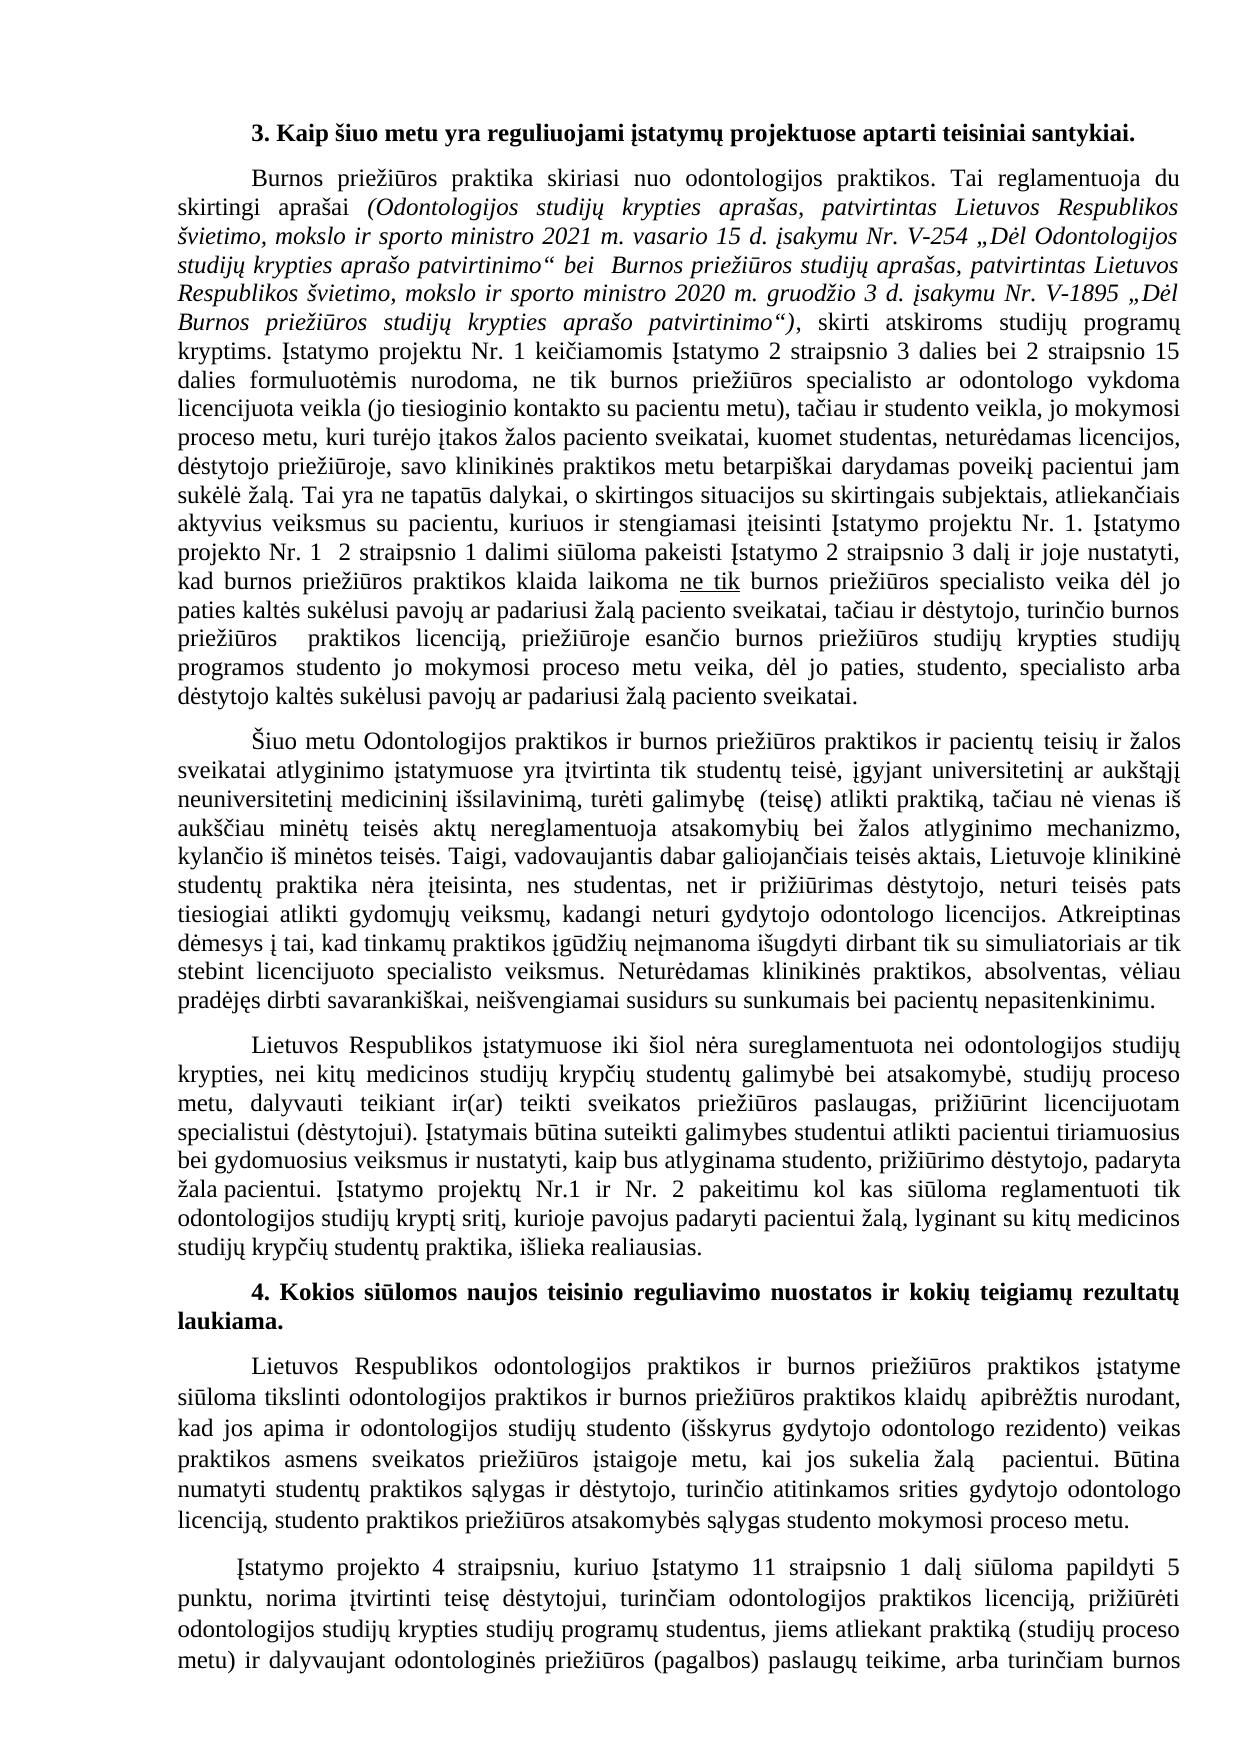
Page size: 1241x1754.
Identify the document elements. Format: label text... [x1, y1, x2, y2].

text Įstatymo projekto 4 straipsniu, kuriuo Įstatymo 11 straipsnio 1 dalį siūloma papildyti 5 punktu, norima įtvirtinti teisę dėstytojui, turinčiam odontologijos praktikos licenciją, prižiūrėti odontologijos studijų krypties studijų programų studentus, jiems atliekant praktiką (studijų proceso metu) ir dalyvaujant odontologinės priežiūros (pagalbos) paslaugų teikime, arba turinčiam burnos [177, 1552, 1181, 1673]
text Lietuvos Respublikos įstatymuose iki šiol nėra sureglamentuota nei odontologijos studijų krypties, nei kitų medicinos studijų krypčių studentų galimybė bei atsakomybė, studijų proceso metu, dalyvauti teikiant ir(ar) teikti sveikatos priežiūros paslaugas, prižiūrint licencijuotam specialistui (dėstytojui). Įstatymais būtina suteikti galimybes studentui atlikti pacientui tiriamuosius bei gydomuosius veiksmus ir nustatyti, kaip bus atlyginama studento, prižiūrimo dėstytojo, padaryta žala pacientui. Įstatymo projektų Nr.1 ir Nr. 2 pakeitimu kol kas siūloma reglamentuoti tik odontologijos studijų kryptį sritį, kurioje pavojus padaryti pacientui žalą, lyginant su kitų medicinos studijų krypčių studentų praktika, išlieka realiausias. [177, 1031, 1181, 1261]
text 4. Kokios siūlomos naujos teisinio reguliavimo nuostatos ir kokių teigiamų rezultatų laukiama. [177, 1277, 1181, 1335]
text Burnos priežiūros praktika skiriasi nuo odontologijos praktikos. Tai reglamentuoja du skirtingi aprašai (Odontologijos studijų krypties aprašas, patvirtintas Lietuvos Respublikos švietimo, mokslo ir sporto ministro 2021 m. vasario 15 d. įsakymu Nr. V-254 „Dėl Odontologijos studijų krypties aprašo patvirtinimo“ bei Burnos priežiūros studijų aprašas, patvirtintas Lietuvos Respublikos švietimo, mokslo ir sporto ministro 2020 m. gruodžio 3 d. įsakymu Nr. V-1895 „Dėl Burnos priežiūros studijų krypties aprašo patvirtinimo“), skirti atskiroms studijų programų kryptims. Įstatymo projektu Nr. 1 keičiamomis Įstatymo 2 straipsnio 3 dalies bei 2 straipsnio 15 dalies formuluotėmis nurodoma, ne tik burnos priežiūros specialisto ar odontologo vykdoma licencijuota veikla (jo tiesioginio kontakto su pacientu metu), tačiau ir studento veikla, jo mokymosi proceso metu, kuri turėjo įtakos žalos paciento sveikatai, kuomet studentas, neturėdamas licencijos, dėstytojo priežiūroje, savo klinikinės praktikos metu betarpiškai darydamas poveikį pacientui jam sukėlė žalą. Tai yra ne tapatūs dalykai, o skirtingos situacijos su skirtingais subjektais, atliekančiais aktyvius veiksmus su pacientu, kuriuos ir stengiamasi įteisinti Įstatymo projektu Nr. 1. Įstatymo projekto Nr. 1 2 straipsnio 1 dalimi siūloma pakeisti Įstatymo 2 straipsnio 3 dalį ir joje nustatyti, kad burnos priežiūros praktikos klaida laikoma ne tik burnos priežiūros specialisto veika dėl jo paties kaltės sukėlusi pavojų ar padariusi žalą paciento sveikatai, tačiau ir dėstytojo, turinčio burnos priežiūros praktikos licenciją, priežiūroje esančio burnos priežiūros studijų krypties studijų programos studento jo mokymosi proceso metu veika, dėl jo paties, studento, specialisto arba dėstytojo kaltės sukėlusi pavojų ar padariusi žalą paciento sveikatai. [177, 163, 1181, 710]
text Šiuo metu Odontologijos praktikos ir burnos priežiūros praktikos ir pacientų teisių ir žalos sveikatai atlyginimo įstatymuose yra įtvirtinta tik studentų teisė, įgyjant universitetinį ar aukštąjį neuniversitetinį medicininį išsilavinimą, turėti galimybę (teisę) atlikti praktiką, tačiau nė vienas iš aukščiau minėtų teisės aktų nereglamentuoja atsakomybių bei žalos atlyginimo mechanizmo, kylančio iš minėtos teisės. Taigi, vadovaujantis dabar galiojančiais teisės aktais, Lietuvoje klinikinė studentų praktika nėra įteisinta, nes studentas, net ir prižiūrimas dėstytojo, neturi teisės pats tiesiogiai atlikti gydomųjų veiksmų, kadangi neturi gydytojo odontologo licencijos. Atkreiptinas dėmesys į tai, kad tinkamų praktikos įgūdžių neįmanoma išugdyti dirbant tik su simuliatoriais ar tik stebint licencijuoto specialisto veiksmus. Neturėdamas klinikinės praktikos, absolventas, vėliau pradėjęs dirbti savarankiškai, neišvengiamai susidurs su sunkumais bei pacientų nepasitenkinimu. [177, 726, 1181, 1014]
text 3. Kaip šiuo metu yra reguliuojami įstatymų projektuose aptarti teisiniai santykiai. [177, 118, 1181, 147]
text Lietuvos Respublikos odontologijos praktikos ir burnos priežiūros praktikos įstatyme siūloma tikslinti odontologijos praktikos ir burnos priežiūros praktikos klaidų apibrėžtis nurodant, kad jos apima ir odontologijos studijų studento (išskyrus gydytojo odontologo rezidento) veikas praktikos asmens sveikatos priežiūros įstaigoje metu, kai jos sukelia žalą pacientui. Būtina numatyti studentų praktikos sąlygas ir dėstytojo, turinčio atitinkamos srities gydytojo odontologo licenciją, studento praktikos priežiūros atsakomybės sąlygas studento mokymosi proceso metu. [177, 1351, 1181, 1534]
